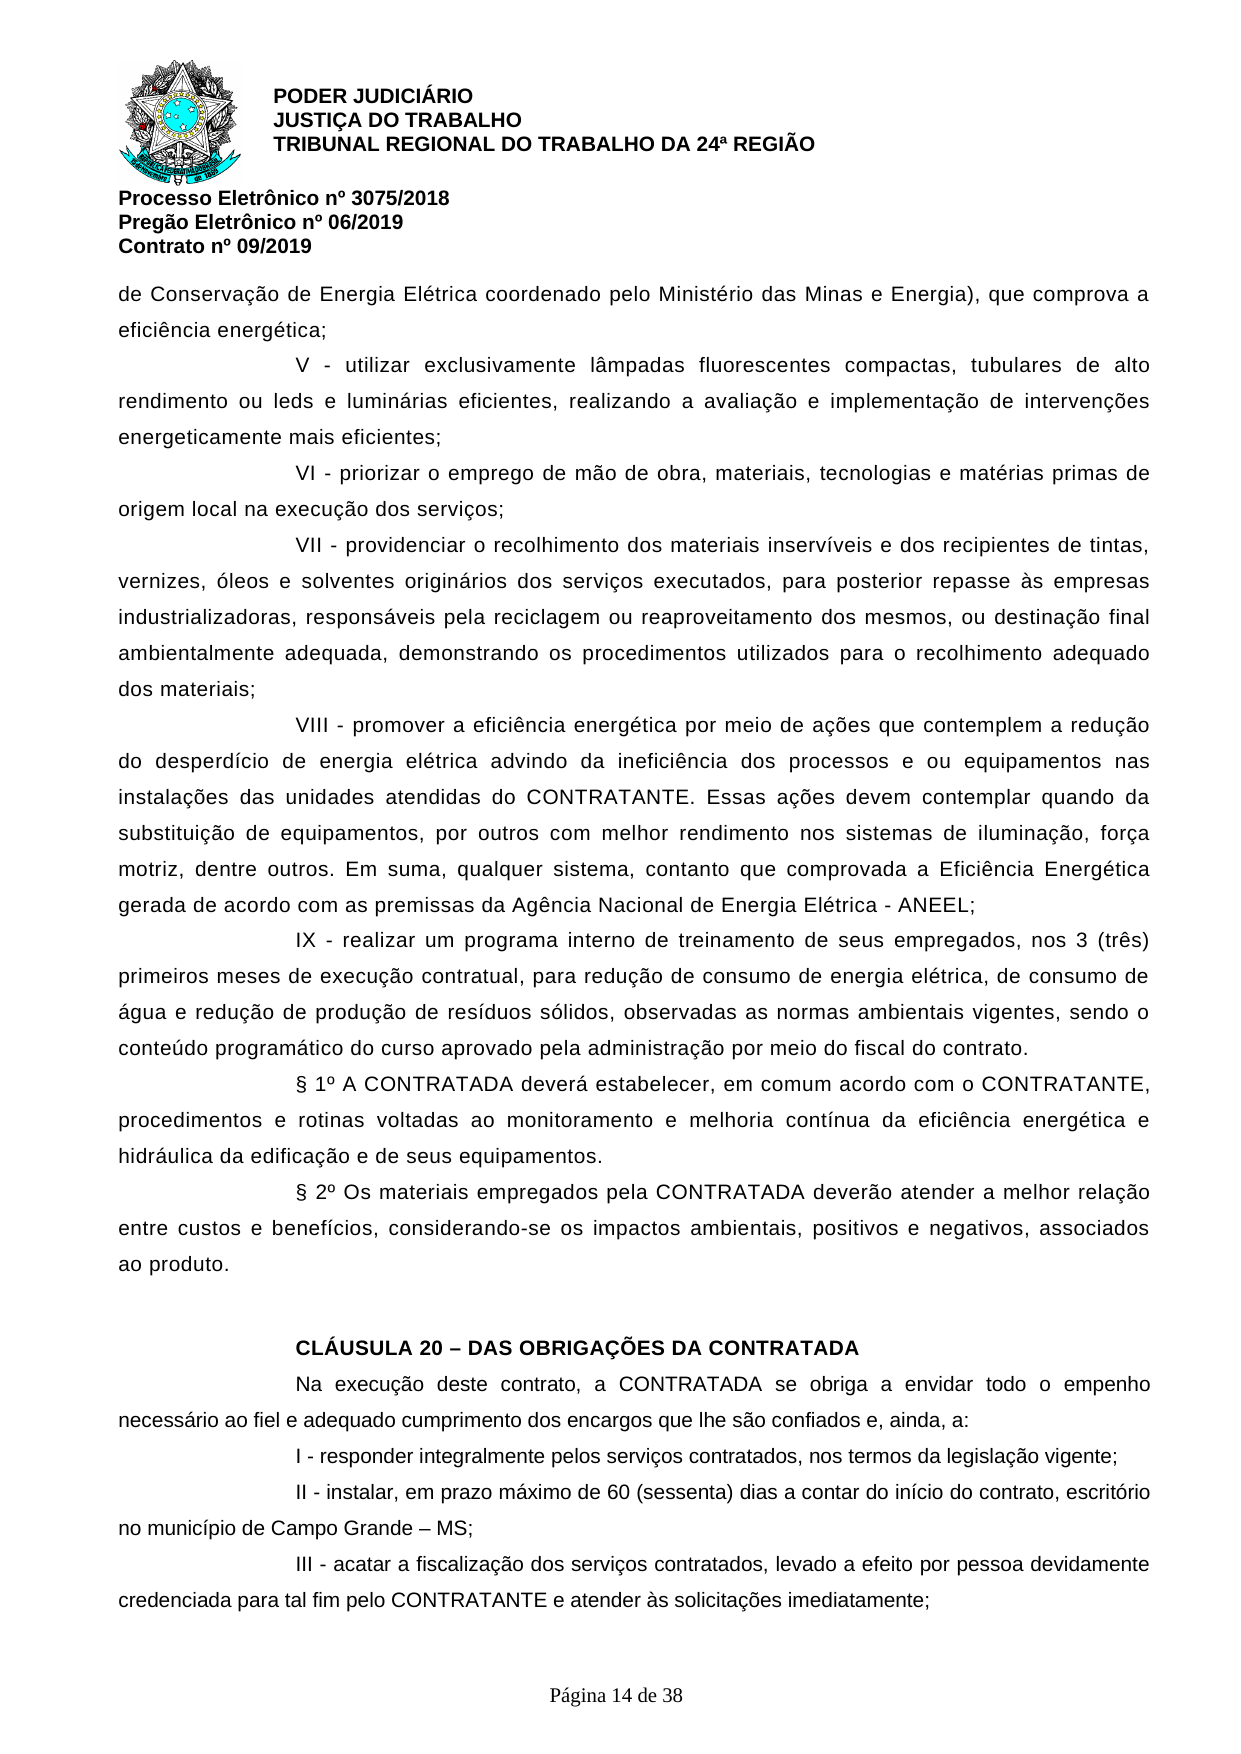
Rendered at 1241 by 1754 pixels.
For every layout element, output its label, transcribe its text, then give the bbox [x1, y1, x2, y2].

text § 2º Os materiais empregados pela CONTRATADA deverão atender a melhor relação entre custos e benefícios, considerando-se os impactos ambientais, positivos e negativos, associados ao produto. [118, 1180, 1152, 1276]
text de Conservação de Energia Elétrica coordenado pelo Ministério das Minas e Energia), que comprova a eficiência energética; [118, 281, 1152, 341]
text II - instalar, em prazo máximo de 60 (sessenta) dias a contar do início do contrato, escritório no município de Campo Grande – MS; [118, 1480, 1152, 1540]
text § 1º A CONTRATADA deverá estabelecer, em comum acordo com o CONTRATANTE, procedimentos e rotinas voltadas ao monitoramento e melhoria contínua da eficiência energética e hidráulica da edificação e de seus equipamentos. [118, 1072, 1152, 1168]
text I - responder integralmente pelos serviços contratados, nos termos da legislação vigente; [118, 1444, 1152, 1468]
text CLÁUSULA 20 – DAS OBRIGAÇÕES DA CONTRATADA [118, 1336, 1149, 1360]
text VIII - promover a eficiência energética por meio de ações que contemplem a redução do desperdício de energia elétrica advindo da ineficiência dos processos e ou equipamentos nas instalações das unidades atendidas do CONTRATANTE. Essas ações devem contemplar quando da substituição de equipamentos, por outros com melhor rendimento nos sistemas de iluminação, força motriz, dentre outros. Em suma, qualquer sistema, contanto que comprovada a Eficiência Energética gerada de acordo com as premissas da Agência Nacional de Energia Elétrica - ANEEL; [118, 713, 1152, 916]
text Na execução deste contrato, a CONTRATADA se obriga a envidar todo o empenho necessário ao fiel e adequado cumprimento dos encargos que lhe são confiados e, ainda, a: [118, 1372, 1152, 1432]
text VII - providenciar o recolhimento dos materiais inservíveis e dos recipientes de tintas, vernizes, óleos e solventes originários dos serviços executados, para posterior repasse às empresas industrializadoras, responsáveis pela reciclagem ou reaproveitamento dos mesmos, ou destinação final ambientalmente adequada, demonstrando os procedimentos utilizados para o recolhimento adequado dos materiais; [118, 533, 1152, 701]
text VI - priorizar o emprego de mão de obra, materiais, tecnologias e matérias primas de origem local na execução dos serviços; [118, 461, 1152, 521]
text IX - realizar um programa interno de treinamento de seus empregados, nos 3 (três) primeiros meses de execução contratual, para redução de consumo de energia elétrica, de consumo de água e redução de produção de resíduos sólidos, observadas as normas ambientais vigentes, sendo o conteúdo programático do curso aprovado pela administração por meio do fiscal do contrato. [118, 928, 1152, 1060]
picture [118, 59, 243, 186]
text III - acatar a fiscalização dos serviços contratados, levado a efeito por pessoa devidamente credenciada para tal fim pelo CONTRATANTE e atender às solicitações imediatamente; [118, 1552, 1152, 1612]
text V - utilizar exclusivamente lâmpadas fluorescentes compactas, tubulares de alto rendimento ou leds e luminárias eficientes, realizando a avaliação e implementação de intervenções energeticamente mais eficientes; [118, 353, 1152, 449]
